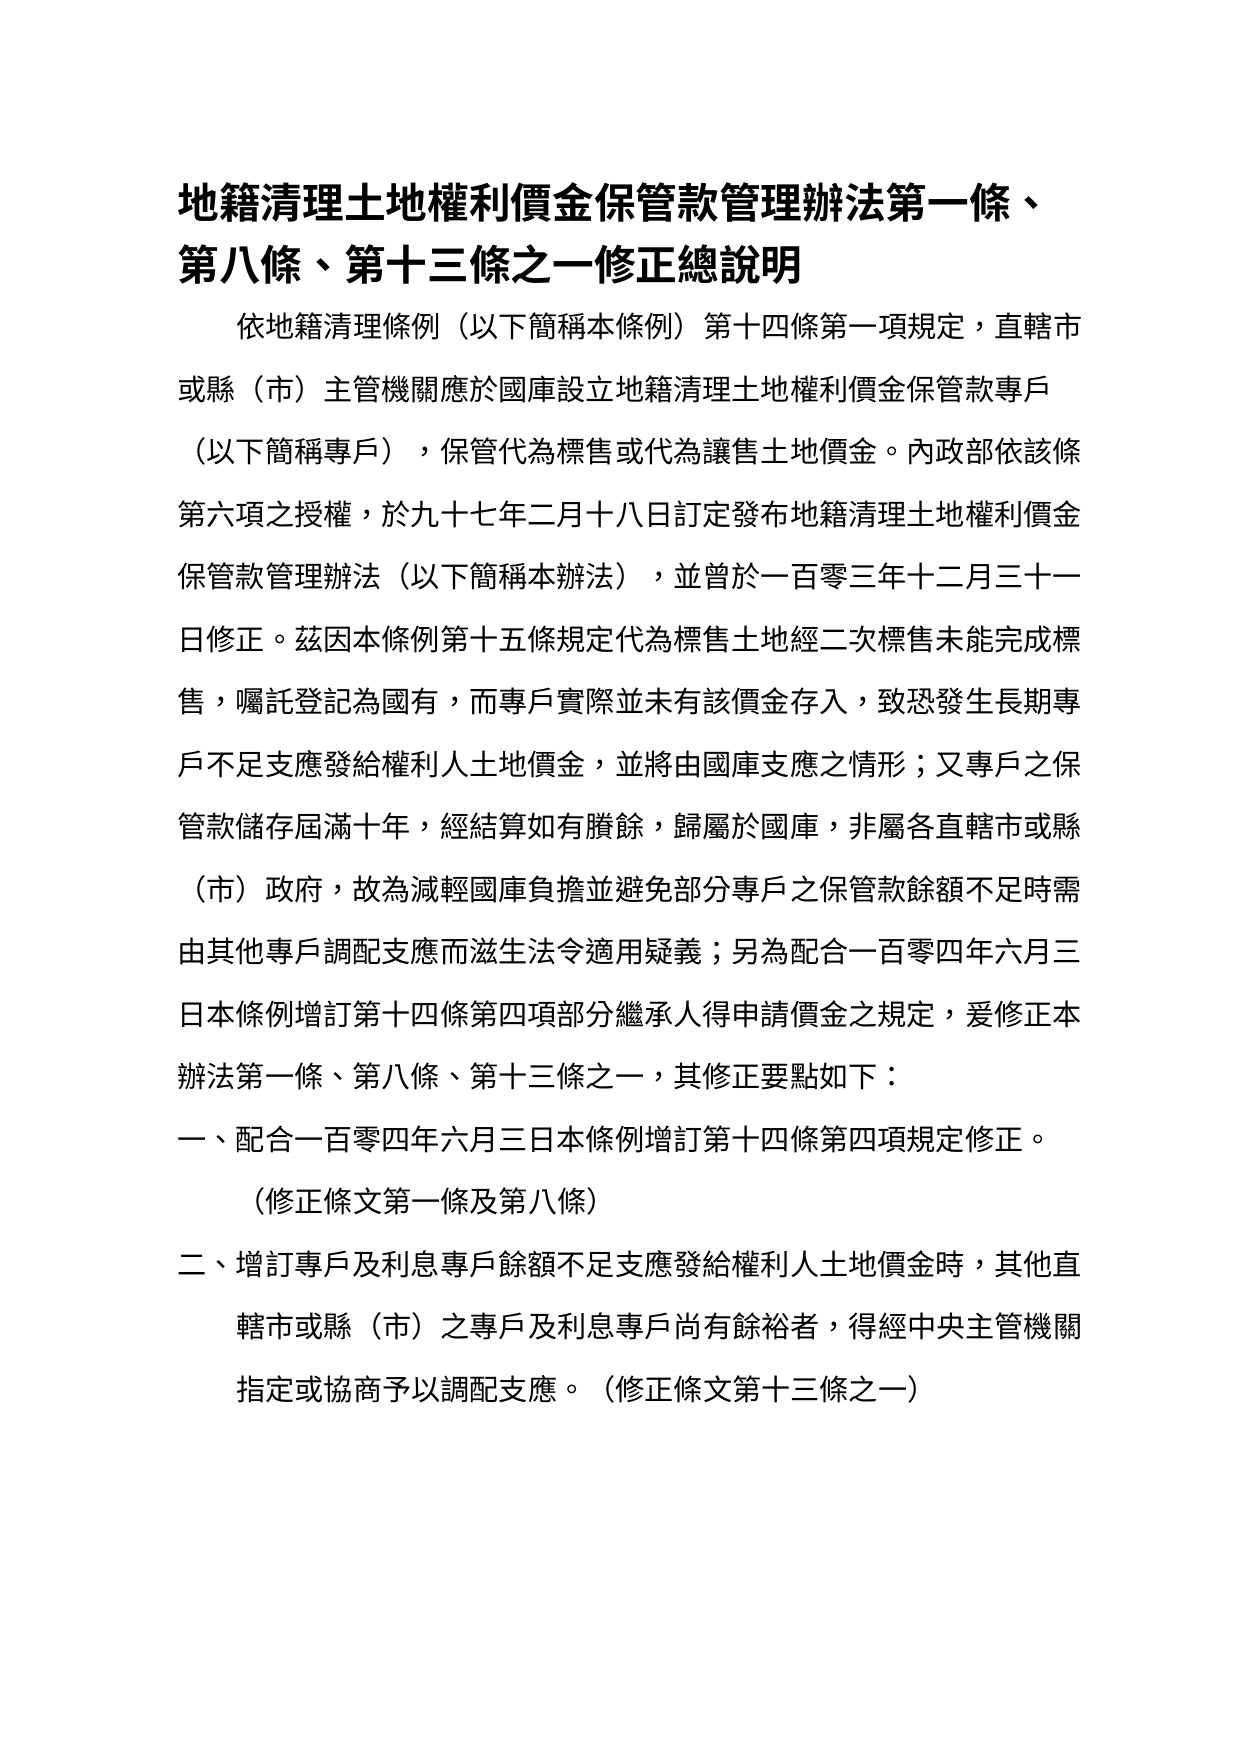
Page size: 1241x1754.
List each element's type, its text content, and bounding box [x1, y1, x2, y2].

text 地籍清理土地權利價金保管款管理辦法第一條、第八條、第十三條之一修正總說明 [177, 158, 1092, 283]
text 依地籍清理條例（以下簡稱本條例）第十四條第一項規定，直轄市或縣（市）主管機關應於國庫設立地籍清理土地權利價金保管款專戶（以下簡稱專戶），保管代為標售或代為讓售土地價金。內政部依該條第六項之授權，於九十七年二月十八日訂定發布地籍清理土地權利價金保管款管理辦法（以下簡稱本辦法），並曾於一百零三年十二月三十一日修正。茲因本條例第十五條規定代為標售土地經二次標售未能完成標售，囑託登記為國有，而專戶實際並未有該價金存入，致恐發生長期專戶不足支應發給權利人土地價金，並將由國庫支應之情形；又專戶之保管款儲存屆滿十年，經結算如有賸餘，歸屬於國庫，非屬各直轄市或縣（市）政府，故為減輕國庫負擔並避免部分專戶之保管款餘額不足時需由其他專戶調配支應而滋生法令適用疑義；另為配合一百零四年六月三日本條例增訂第十四條第四項部分繼承人得申請價金之規定，爰修正本辦法第一條、第八條、第十三條之一，其修正要點如下： [177, 283, 1092, 1096]
text 一、配合一百零四年六月三日本條例增訂第十四條第四項規定修正。（修正條文第一條及第八條） [177, 1096, 1092, 1221]
text 二、增訂專戶及利息專戶餘額不足支應發給權利人土地價金時，其他直轄市或縣（市）之專戶及利息專戶尚有餘裕者，得經中央主管機關指定或協商予以調配支應。（修正條文第十三條之一） [177, 1221, 1092, 1408]
